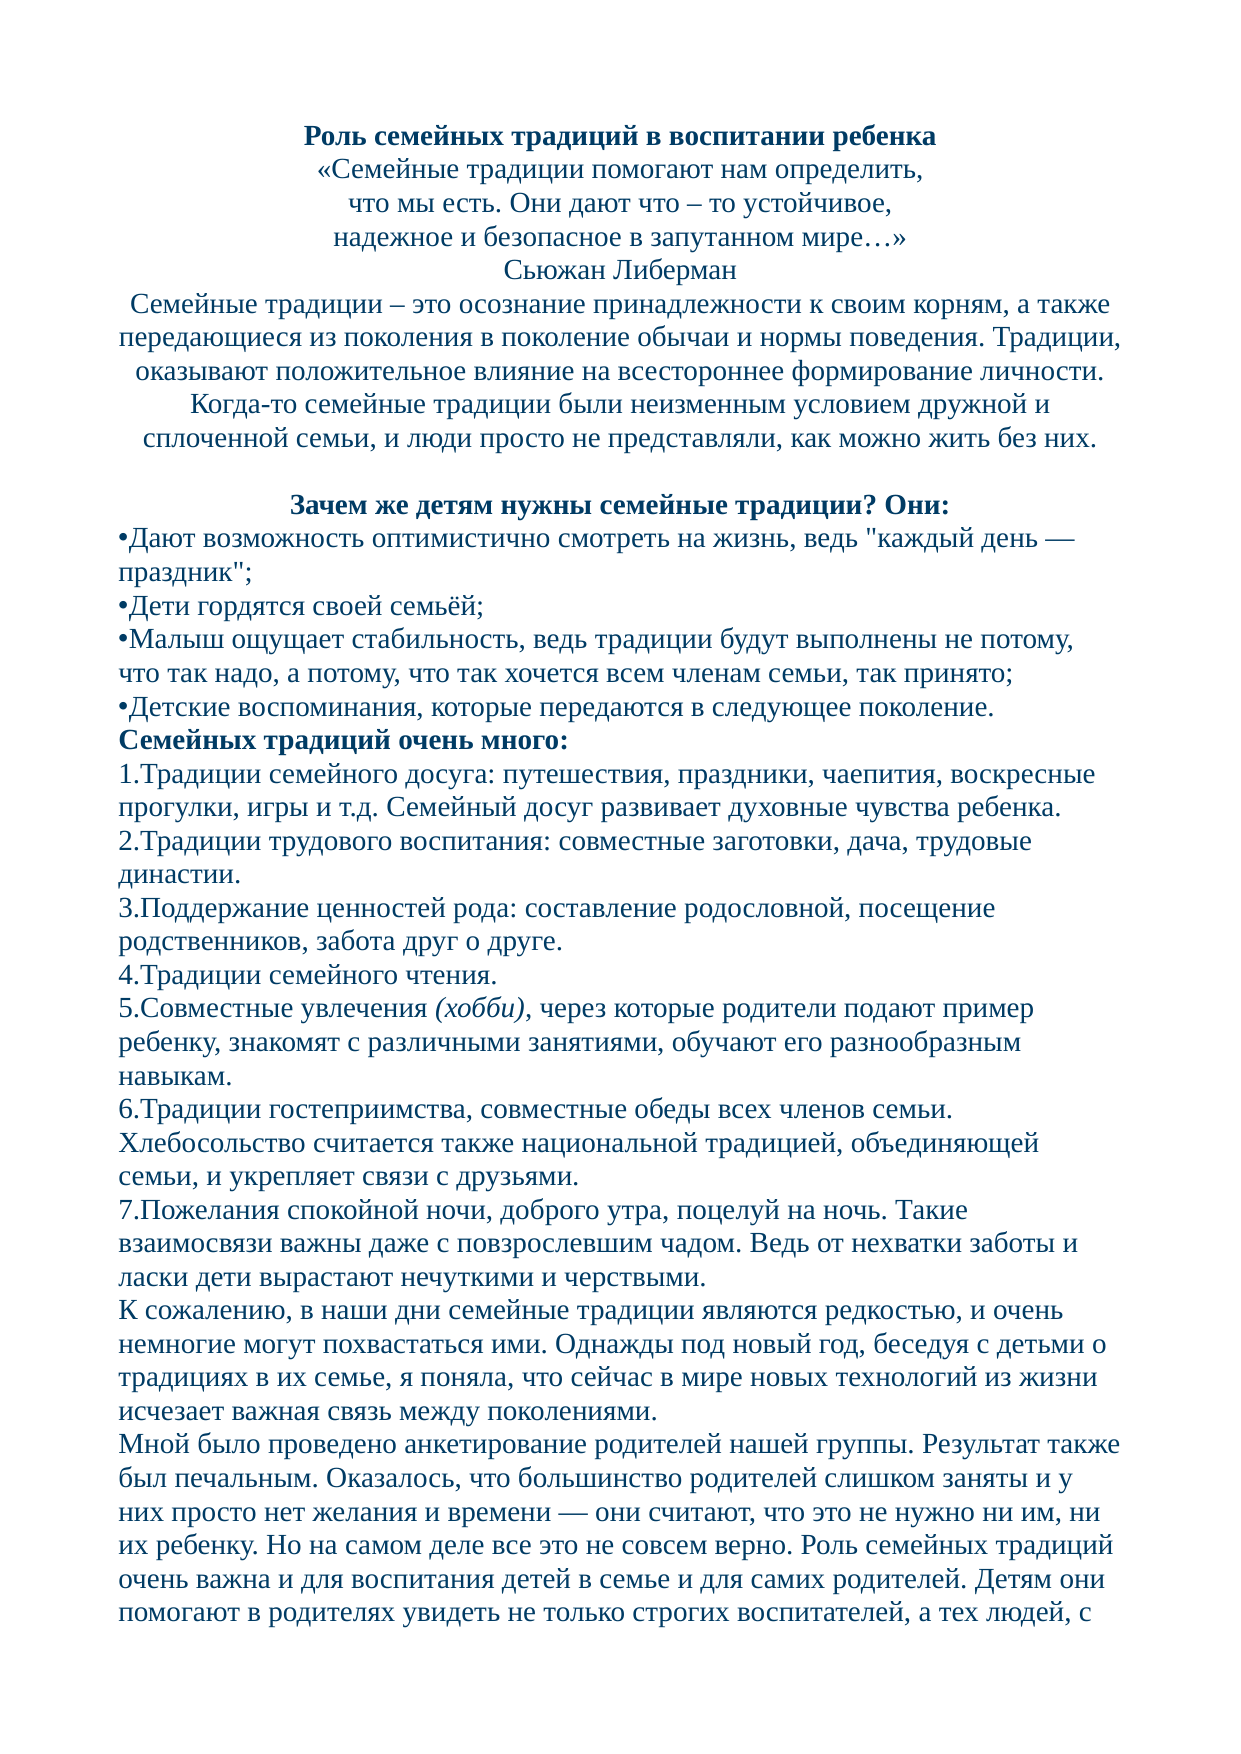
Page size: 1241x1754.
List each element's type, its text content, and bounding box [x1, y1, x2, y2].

text Семейных традиций очень много: [118, 722, 1122, 756]
list Детские воспоминания, которые передаются в следующее поколение. [118, 689, 1122, 722]
list Дают возможность оптимистично смотреть на жизнь, ведь "каждый день — праздник"; [118, 521, 1122, 588]
text К сожалению, в наши дни семейные традиции являются редкостью, и очень немногие могут похвастаться ими. Однажды под новый год, беседуя с детьми о традициях в их семье, я поняла, что сейчас в мире новых технологий из жизни исчезает важная связь между поколениями. Мной было проведено анкетирование родителей нашей группы. Результат также был печальным. Оказалось, что большинство родителей слишком заняты и у них просто нет желания и времени — они считают, что это не нужно ни им, ни их ребенку. Но на самом деле все это не совсем верно. Роль семейных традиций очень важна и для воспитания детей в семье и для самих родителей. Детям они помогают в родителях увидеть не только строгих воспитателей, а тех людей, с [118, 1292, 1122, 1628]
list Совместные увлечения (хобби), через которые родители подают пример ребенку, знакомят с различными занятиями, обучают его разнообразным навыкам. [118, 991, 1122, 1091]
list Традиции трудового воспитания: совместные заготовки, дача, трудовые династии. [118, 823, 1122, 890]
text Роль семейных традиций в воспитании ребенка «Семейные традиции помогают нам определить, что мы есть. Они дают что – то устойчивое, надежное и безопасное в запутанном мире…» Сьюжан Либерман Семейные традиции – это осознание принадлежности к своим корням, а также передающиеся из поколения в поколение обычаи и нормы поведения. Традиции, оказывают положительное влияние на всестороннее формирование личности. Когда-то семейные традиции были неизменным условием дружной и сплоченной семьи, и люди просто не представляли, как можно жить без них. Зачем же детям нужны семейные традиции? Они: [118, 118, 1122, 521]
list Пожелания спокойной ночи, доброго утра, поцелуй на ночь. Такие взаимосвязи важны даже с повзрослевшим чадом. Ведь от нехватки заботы и ласки дети вырастают нечуткими и черствыми. [118, 1192, 1122, 1292]
list Малыш ощущает стабильность, ведь традиции будут выполнены не потому, что так надо, а потому, что так хочется всем членам семьи, так принято; [118, 621, 1122, 689]
list Дети гордятся своей семьёй; [118, 588, 1122, 621]
list Традиции семейного чтения. [118, 957, 1122, 991]
list Поддержание ценностей рода: составление родословной, посещение родственников, забота друг о друге. [118, 890, 1122, 957]
list Традиции гостеприимства, совместные обеды всех членов семьи. Хлебосольство считается также национальной традицией, объединяющей семьи, и укрепляет связи с друзьями. [118, 1091, 1122, 1192]
list Традиции семейного досуга: путешествия, праздники, чаепития, воскресные прогулки, игры и т.д. Семейный досуг развивает духовные чувства ребенка. [118, 756, 1122, 823]
